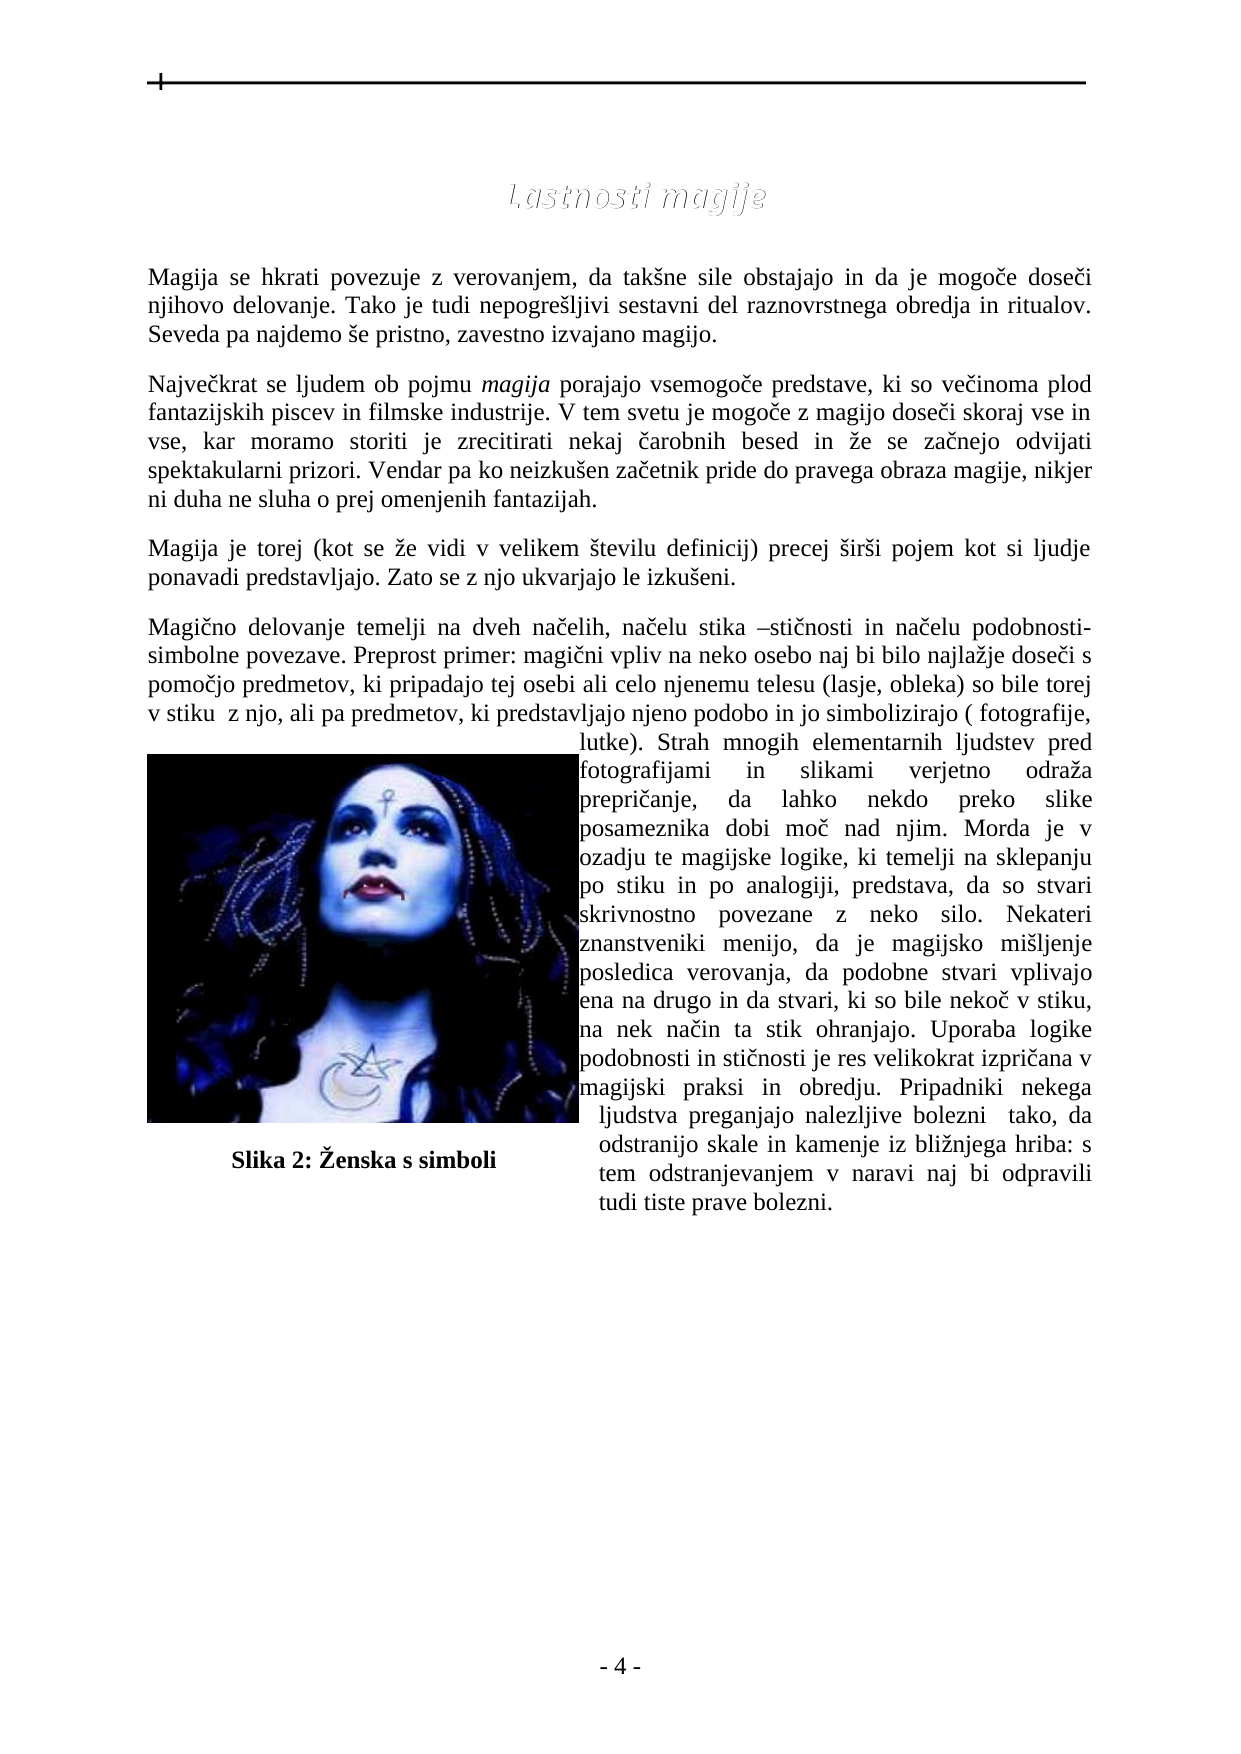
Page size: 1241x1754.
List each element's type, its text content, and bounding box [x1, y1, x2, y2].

text Magija se hkrati povezuje z verovanjem, da takšne sile obstajajo in da je mogoče doseči njihovo delovanje. Tako je tudi nepogrešljivi sestavni del raznovrstnega obredja in ritualov. Seveda pa najdemo še pristno, zavestno izvajano magijo. [148, 262, 1093, 348]
text Slika 2: Ženska s simboli [148, 1146, 580, 1174]
text Največkrat se ljudem ob pojmu magija porajajo vsemogoče predstave, ki so večinoma plod fantazijskih piscev in filmske industrije. V tem svetu je mogoče z magijo doseči skoraj vse in vse, kar moramo storiti je zrecitirati nekaj čarobnih besed in že se začnejo odvijati spektakularni prizori. Vendar pa ko neizkušen začetnik pride do pravega obraza magije, nikjer ni duha ne sluha o prej omenjenih fantazijah. [148, 369, 1093, 512]
text Magično delovanje temelji na dveh načelih, načelu stika –stičnosti in načelu podobnosti-simbolne povezave. Preprost primer: magični vpliv na neko osebo naj bi bilo najlažje doseči s pomočjo predmetov, ki pripadajo tej osebi ali celo njenemu telesu (lasje, obleka) so bile torej v stiku z njo, ali pa predmetov, ki predstavljajo njeno podobo in jo simbolizirajo ( fotografije, lutke). Strah mnogih elementarnih ljudstev pred fotografijami in slikami verjetno odraža prepričanje, da lahko nekdo preko slike posameznika dobi moč nad njim. Morda je v ozadju te magijske logike, ki temelji na sklepanju po stiku in po analogiji, predstava, da so stvari skrivnostno povezane z neko silo. Nekateri znanstveniki menijo, da je magijsko mišljenje posledica verovanja, da podobne stvari vplivajo ena na drugo in da stvari, ki so bile nekoč v stiku, na nek način ta stik ohranjajo. Uporaba logike podobnosti in stičnosti je res velikokrat izpričana v magijski praksi in obredju. Pripadniki nekega ljudstva preganjajo nalezljive bolezni tako, da odstranijo skale in kamenje iz bližnjega hriba: s tem odstranjevanjem v naravi naj bi odpravili tudi tiste prave bolezni. [148, 612, 1093, 1215]
list Lastnosti magije [467, 173, 1093, 218]
text Magija je torej (kot se že vidi v velikem številu definicij) precej širši pojem kot si ljudje ponavadi predstavljajo. Zato se z njo ukvarjajo le izkušeni. [148, 533, 1093, 591]
picture [147, 754, 579, 1123]
picture [147, 73, 1086, 90]
